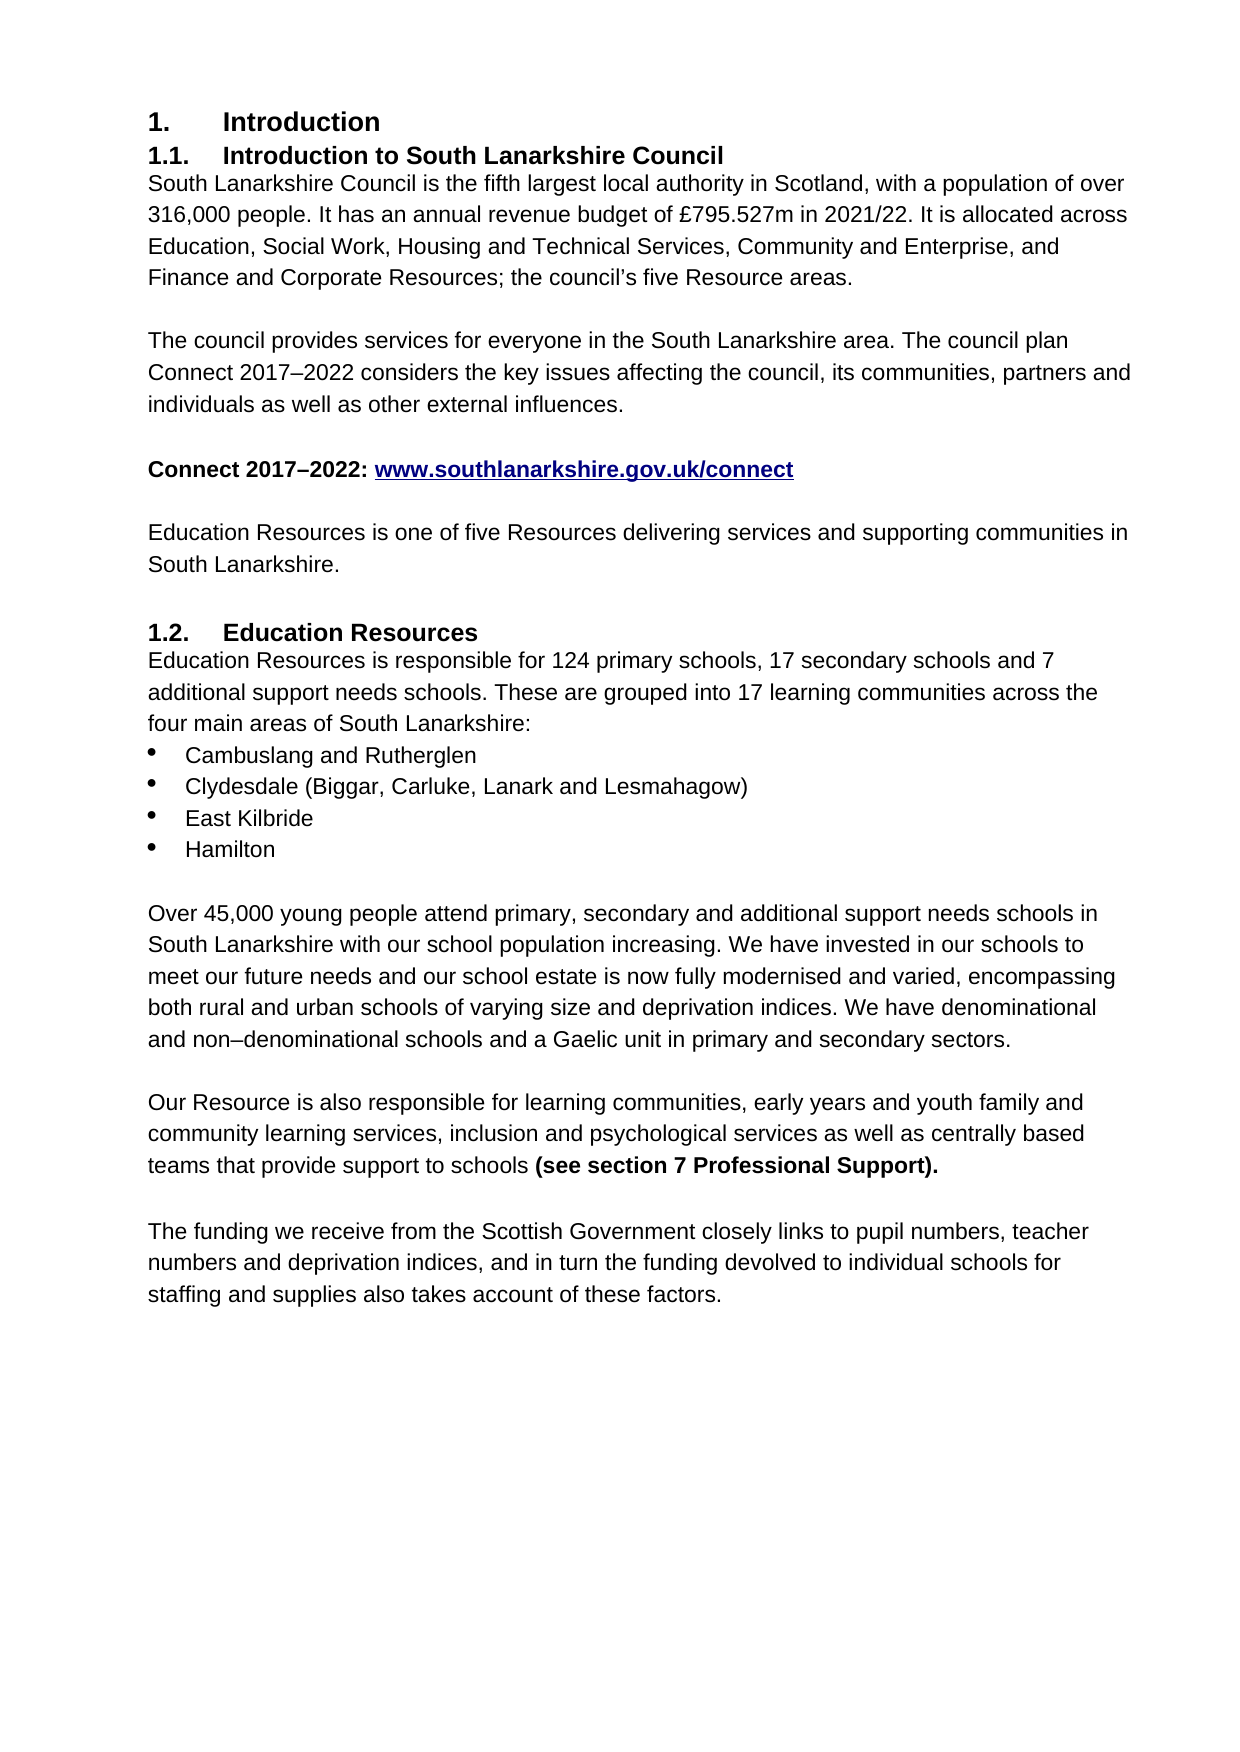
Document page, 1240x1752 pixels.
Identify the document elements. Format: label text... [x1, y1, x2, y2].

text The council provides services for everyone in the South Lanarkshire area. The council plan Connect 2017–2022 considers the key issues affecting the council, its communities, partners and individuals as well as other external influences. [148, 327, 1137, 417]
subtitle 1.1. Introduction to South Lanarkshire Council [148, 141, 1137, 170]
text Over 45,000 young people attend primary, secondary and additional support needs schools in South Lanarkshire with our school population increasing. We have invested in our schools to meet our future needs and our school estate is now fully modernised and varied, encompassing both rural and urban schools of varying size and deprivation indices. We have denominational and non–denominational schools and a Gaelic unit in primary and secondary sectors. [148, 899, 1137, 1052]
list Clydesdale (Biggar, Carluke, Lanark and Lesmahagow) [148, 773, 1137, 799]
text Education Resources is responsible for 124 primary schools, 17 secondary schools and 7 additional support needs schools. These are grouped into 17 learning communities across the four main areas of South Lanarkshire: [148, 647, 1137, 736]
text Our Resource is also responsible for learning communities, early years and youth family and community learning services, inclusion and psychological services as well as centrally based teams that provide support to schools (see section 7 Professional Support). [148, 1089, 1137, 1178]
text Connect 2017–2022: www.southlanarkshire.gov.uk/connect [148, 456, 1137, 483]
list East Kilbride [148, 805, 1137, 831]
text The funding we receive from the Scottish Government closely links to pupil numbers, teacher numbers and deprivation indices, and in turn the funding devolved to individual schools for staffing and supplies also takes account of these factors. [148, 1218, 1137, 1307]
list Hamilton [148, 836, 1137, 863]
subtitle 1. Introduction [148, 106, 1137, 137]
text Education Resources is one of five Resources delivering services and supporting communities in South Lanarkshire. [148, 519, 1137, 577]
subtitle 1.2. Education Resources [148, 618, 1137, 647]
text South Lanarkshire Council is the fifth largest local authority in Scotland, with a population of over 316,000 people. It has an annual revenue budget of £795.527m in 2021/22. It is allocated across Education, Social Work, Housing and Technical Services, Community and Enterprise, and Finance and Corporate Resources; the council’s five Resource areas. [148, 170, 1137, 291]
list Cambuslang and Rutherglen [148, 742, 1137, 768]
